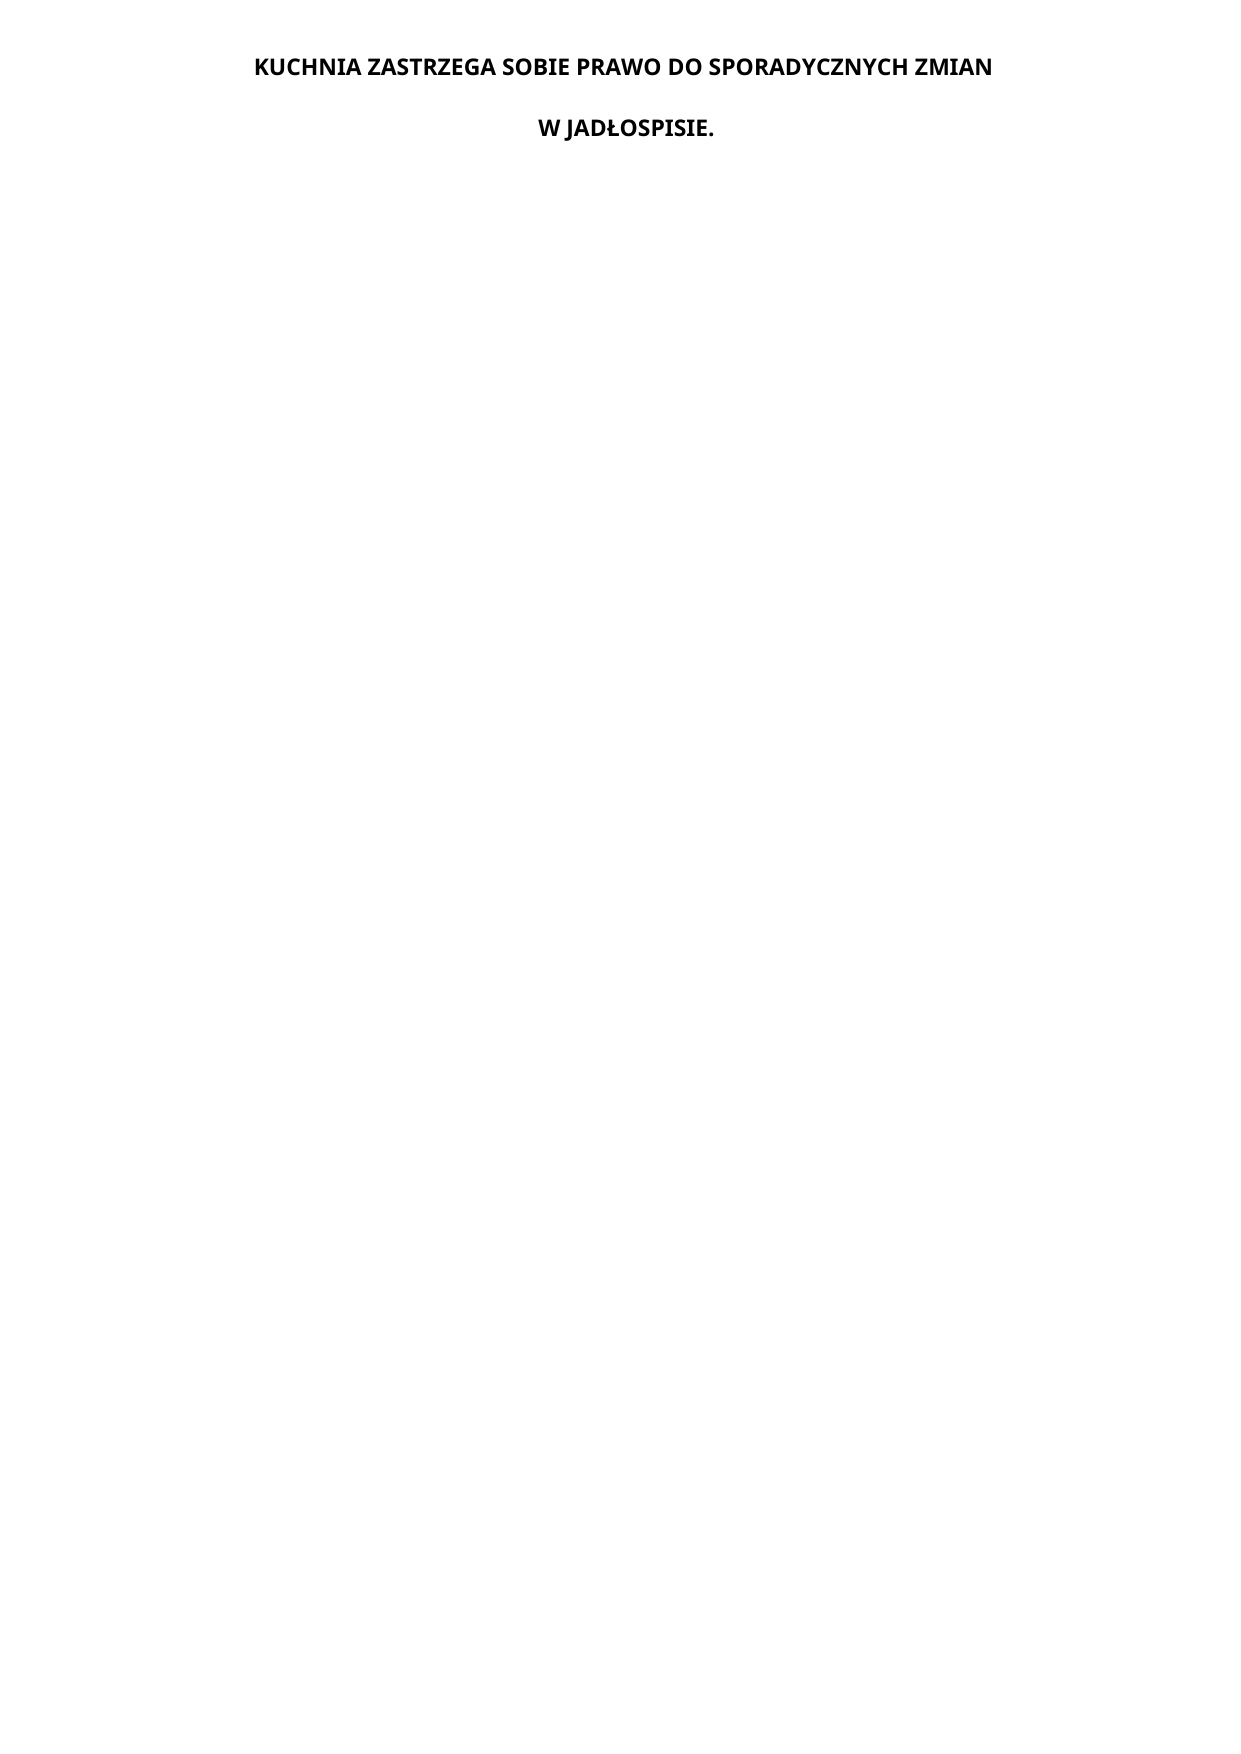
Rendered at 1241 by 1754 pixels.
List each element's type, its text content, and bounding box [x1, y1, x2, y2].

text KUCHNIA ZASTRZEGA SOBIE PRAWO DO SPORADYCZNYCH ZMIAN [148, 15, 1099, 82]
text W JADŁOSPISIE. [148, 112, 1099, 143]
